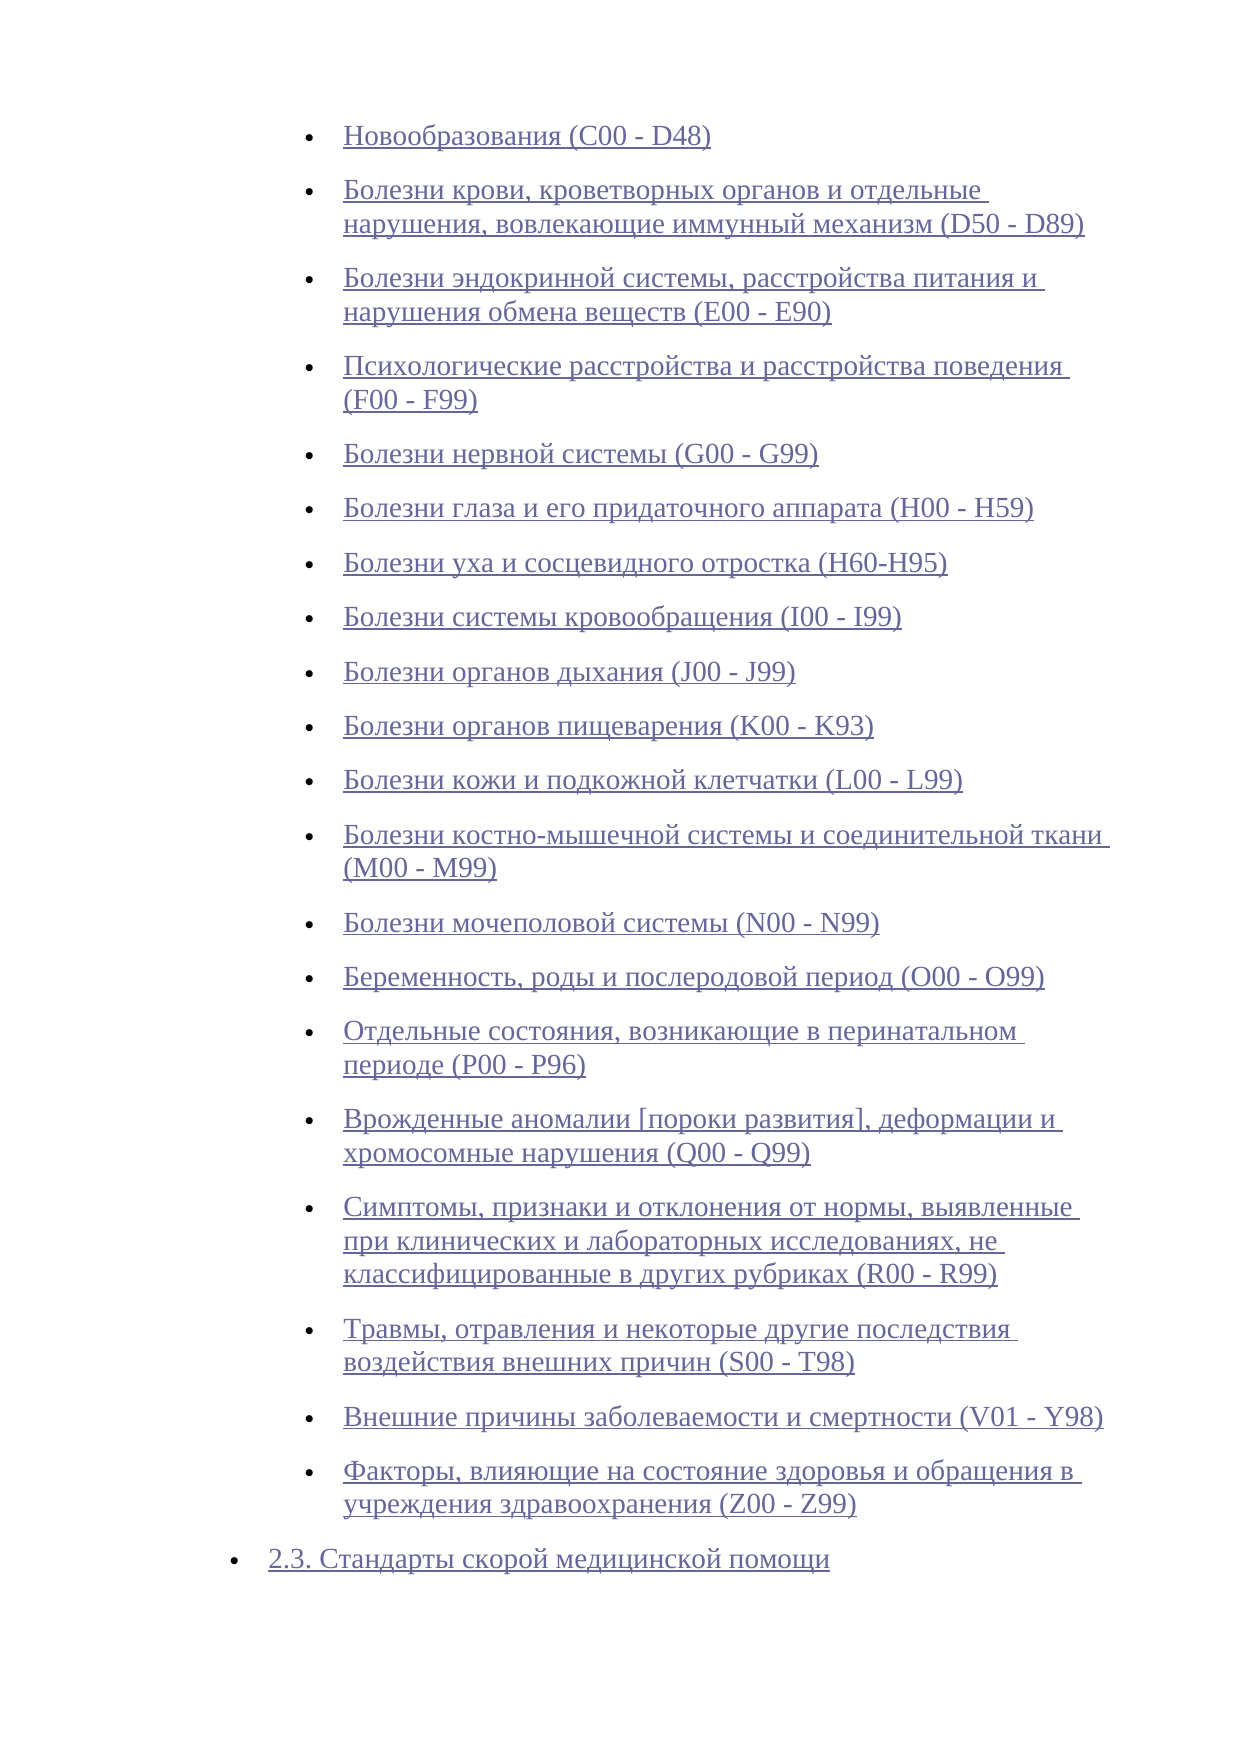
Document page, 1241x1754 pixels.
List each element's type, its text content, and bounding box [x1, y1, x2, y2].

list 2.3. Стандарты скорой медицинской помощи [231, 1541, 1122, 1574]
list Болезни мочеполовой системы (N00 - N99) [306, 905, 1122, 938]
list Факторы, влияющие на состояние здоровья и обращения в учреждения здравоохранения (Z00 - Z99) [306, 1453, 1122, 1520]
list Психологические расстройства и расстройства поведения (F00 - F99) [306, 348, 1122, 415]
list Болезни глаза и его придаточного аппарата (H00 - H59) [306, 491, 1122, 524]
list Болезни органов пищеварения (K00 - K93) [306, 708, 1122, 742]
list Болезни системы кровообращения (I00 - I99) [306, 599, 1122, 633]
list Врожденные аномалии [пороки развития], деформации и хромосомные нарушения (Q00 - Q99) [306, 1101, 1122, 1168]
list Беременность, роды и послеродовой период (О00 - О99) [306, 959, 1122, 993]
list Новообразования (C00 - D48) [306, 118, 1122, 152]
list Болезни органов дыхания (J00 - J99) [306, 654, 1122, 687]
list Болезни нервной системы (G00 - G99) [306, 436, 1122, 470]
list Травмы, отравления и некоторые другие последствия воздействия внешних причин (S00 - T98) [306, 1311, 1122, 1378]
list Симптомы, признаки и отклонения от нормы, выявленные при клинических и лабораторных исследованиях, не классифицированные в других рубриках (R00 - R99) [306, 1189, 1122, 1290]
list Болезни эндокринной системы, расстройства питания и нарушения обмена веществ (E00 - E90) [306, 260, 1122, 327]
list Болезни кожи и подкожной клетчатки (L00 - L99) [306, 762, 1122, 796]
list Внешние причины заболеваемости и смертности (V01 - Y98) [306, 1399, 1122, 1432]
list Отдельные состояния, возникающие в перинатальном периоде (P00 - P96) [306, 1013, 1122, 1081]
list Болезни уха и сосцевидного отростка (H60-H95) [306, 545, 1122, 578]
list Болезни крови, кроветворных органов и отдельные нарушения, вовлекающие иммунный механизм (D50 - D89) [306, 172, 1122, 239]
list Болезни костно-мышечной системы и соединительной ткани (M00 - M99) [306, 817, 1122, 884]
